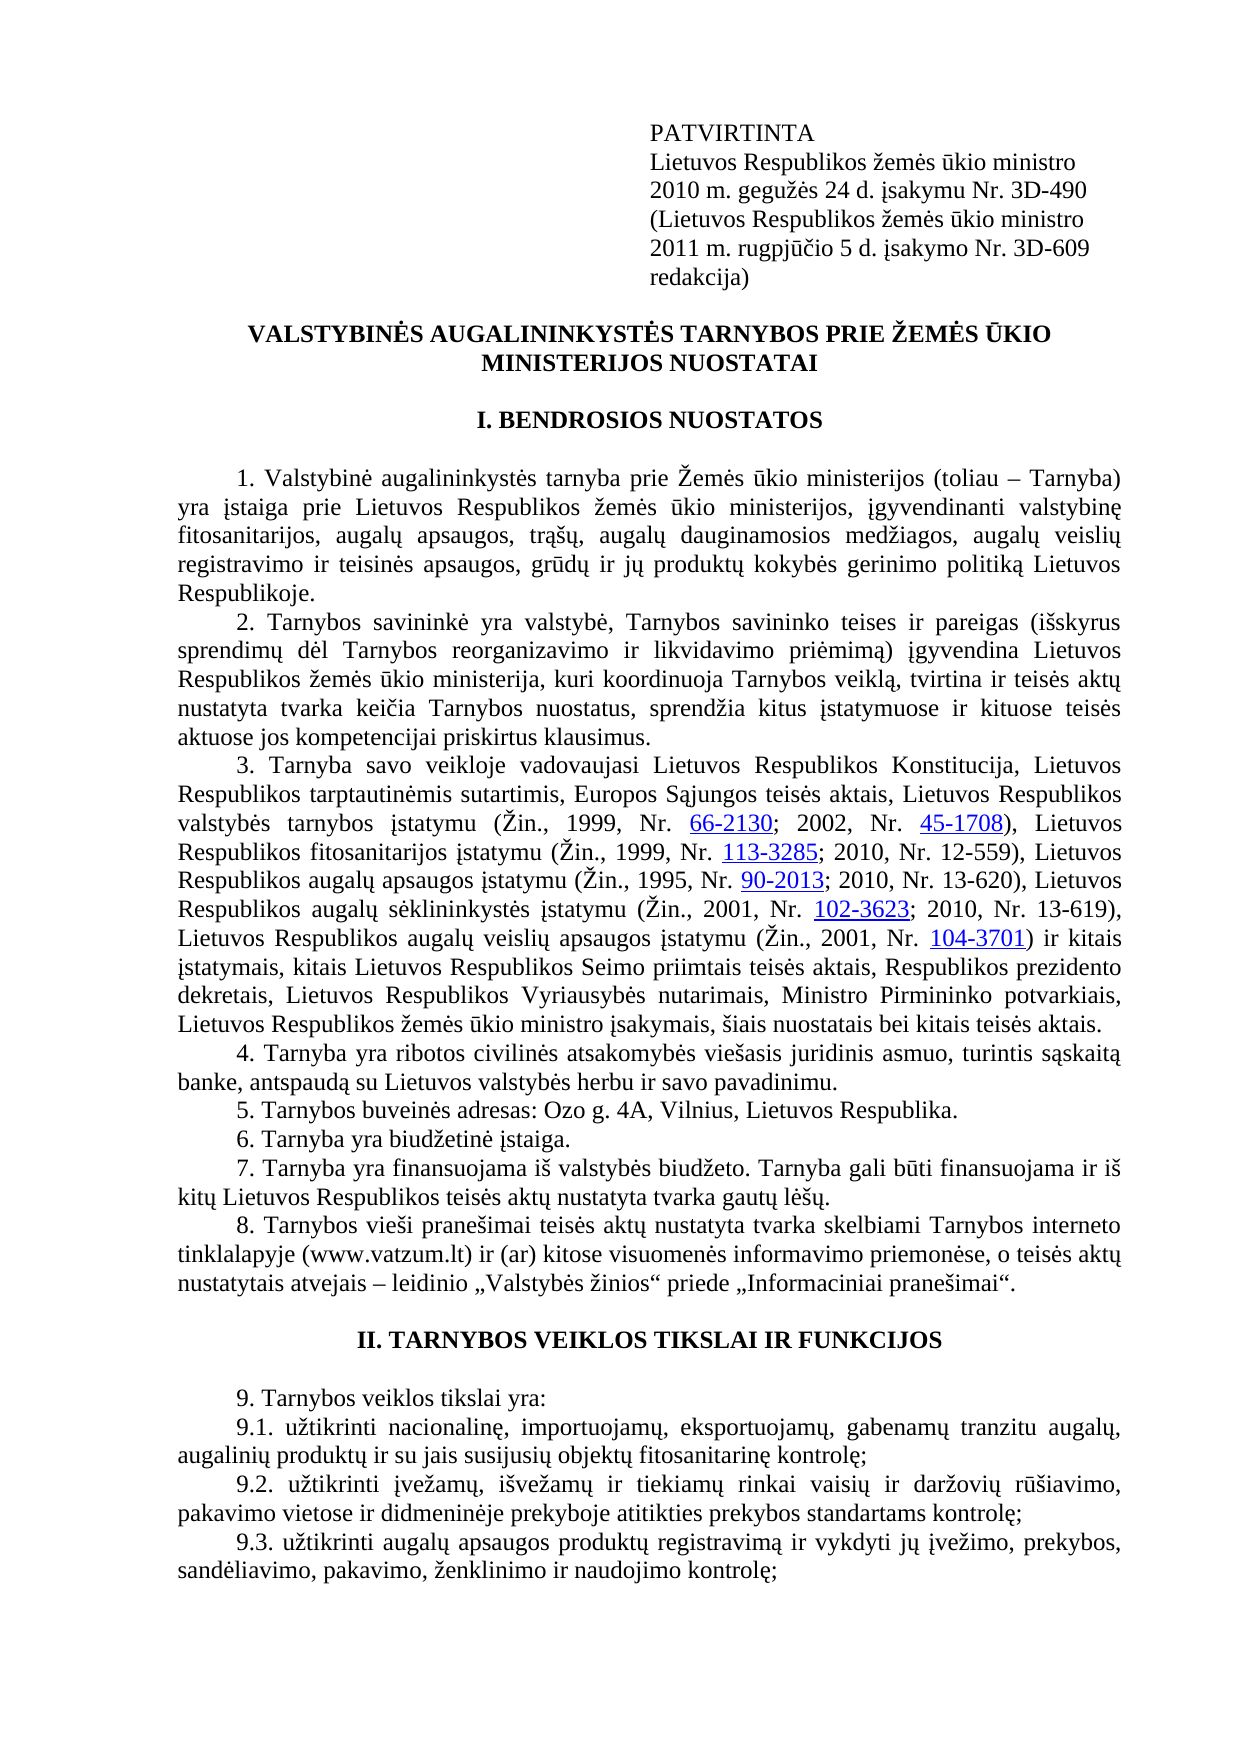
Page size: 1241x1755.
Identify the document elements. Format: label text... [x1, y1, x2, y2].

text II. tarnybos VEIKLOS tikslai IR FUNKCIJOS [177, 1326, 1122, 1354]
text 2010 m. gegužės 24 d. įsakymu Nr. 3D-490 [649, 176, 1122, 204]
text 8. Tarnybos vieši pranešimai teisės aktų nustatyta tvarka skelbiami Tarnybos interneto tinklalapyje (www.vatzum.lt) ir (ar) kitose visuomenės informavimo priemonėse, o teisės aktų nustatytais atvejais – leidinio „Valstybės žinios“ priede „Informaciniai pranešimai“. [177, 1211, 1122, 1297]
text 6. Tarnyba yra biudžetinė įstaiga. [177, 1124, 1122, 1153]
text 9.2. užtikrinti įvežamų, išvežamų ir tiekiamų rinkai vaisių ir daržovių rūšiavimo, pakavimo vietose ir didmeninėje prekyboje atitikties prekybos standartams kontrolę; [177, 1469, 1122, 1527]
text I. BENDROSIOS NUOSTATOS [177, 406, 1122, 434]
text 3. Tarnyba savo veikloje vadovaujasi Lietuvos Respublikos Konstitucija, Lietuvos Respublikos tarptautinėmis sutartimis, Europos Sąjungos teisės aktais, Lietuvos Respublikos valstybės tarnybos įstatymu (Žin., 1999, Nr. 66-2130; 2002, Nr. 45-1708), Lietuvos Respublikos fitosanitarijos įstatymu (Žin., 1999, Nr. 113-3285; 2010, Nr. 12-559), Lietuvos Respublikos augalų apsaugos įstatymu (Žin., 1995, Nr. 90-2013; 2010, Nr. 13-620), Lietuvos Respublikos augalų sėklininkystės įstatymu (Žin., 2001, Nr. 102-3623; 2010, Nr. 13-619), Lietuvos Respublikos augalų veislių apsaugos įstatymu (Žin., 2001, Nr. 104-3701) ir kitais įstatymais, kitais Lietuvos Respublikos Seimo priimtais teisės aktais, Respublikos prezidento dekretais, Lietuvos Respublikos Vyriausybės nutarimais, Ministro Pirmininko potvarkiais, Lietuvos Respublikos žemės ūkio ministro įsakymais, šiais nuostatais bei kitais teisės aktais. [177, 751, 1122, 1038]
text PATVIRTINTA [649, 118, 1122, 147]
text VALSTYBINĖS AUGALININKYSTĖS TARNYBOS PRIE ŽEMĖS ŪKIO MINISTERIJOS NUOSTATAI [177, 319, 1122, 377]
text redakcija) [649, 262, 1122, 291]
text 7. Tarnyba yra finansuojama iš valstybės biudžeto. Tarnyba gali būti finansuojama ir iš kitų Lietuvos Respublikos teisės aktų nustatyta tvarka gautų lėšų. [177, 1153, 1122, 1211]
text 9. Tarnybos veiklos tikslai yra: [177, 1383, 1122, 1412]
text 9.1. užtikrinti nacionalinę, importuojamų, eksportuojamų, gabenamų tranzitu augalų, augalinių produktų ir su jais susijusių objektų fitosanitarinę kontrolę; [177, 1412, 1122, 1469]
text 2011 m. rugpjūčio 5 d. įsakymo Nr. 3D-609 [649, 233, 1122, 262]
text 2. Tarnybos savininkė yra valstybė, Tarnybos savininko teises ir pareigas (išskyrus sprendimų dėl Tarnybos reorganizavimo ir likvidavimo priėmimą) įgyvendina Lietuvos Respublikos žemės ūkio ministerija, kuri koordinuoja Tarnybos veiklą, tvirtina ir teisės aktų nustatyta tvarka keičia Tarnybos nuostatus, sprendžia kitus įstatymuose ir kituose teisės aktuose jos kompetencijai priskirtus klausimus. [177, 607, 1122, 751]
text 9.3. užtikrinti augalų apsaugos produktų registravimą ir vykdyti jų įvežimo, prekybos, sandėliavimo, pakavimo, ženklinimo ir naudojimo kontrolę; [177, 1527, 1122, 1584]
text 5. Tarnybos buveinės adresas: Ozo g. 4A, Vilnius, Lietuvos Respublika. [177, 1096, 1122, 1124]
text Lietuvos Respublikos žemės ūkio ministro [649, 147, 1122, 176]
text 4. Tarnyba yra ribotos civilinės atsakomybės viešasis juridinis asmuo, turintis sąskaitą banke, antspaudą su Lietuvos valstybės herbu ir savo pavadinimu. [177, 1038, 1122, 1096]
text (Lietuvos Respublikos žemės ūkio ministro [649, 204, 1122, 233]
text 1. Valstybinė augalininkystės tarnyba prie Žemės ūkio ministerijos (toliau – Tarnyba) yra įstaiga prie Lietuvos Respublikos žemės ūkio ministerijos, įgyvendinanti valstybinę fitosanitarijos, augalų apsaugos, trąšų, augalų dauginamosios medžiagos, augalų veislių registravimo ir teisinės apsaugos, grūdų ir jų produktų kokybės gerinimo politiką Lietuvos Respublikoje. [177, 463, 1122, 607]
